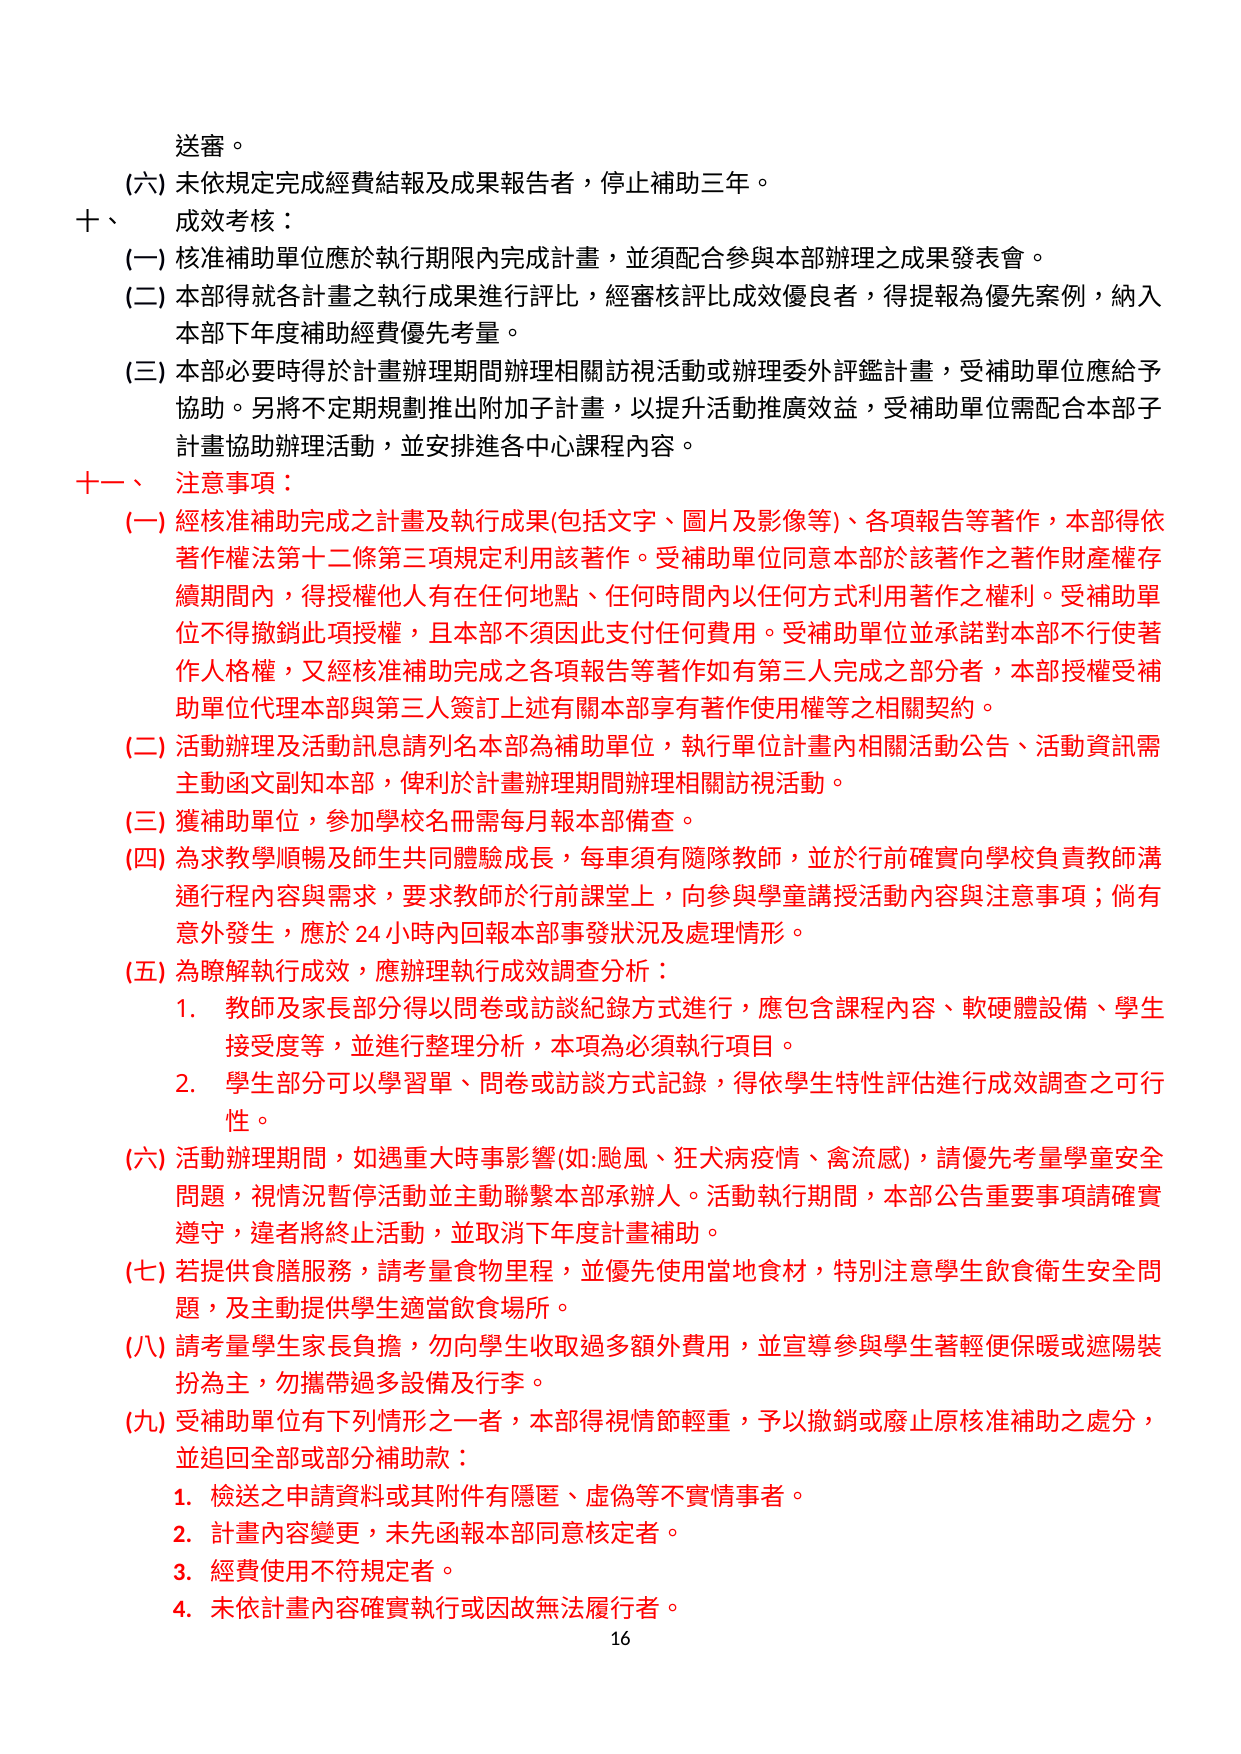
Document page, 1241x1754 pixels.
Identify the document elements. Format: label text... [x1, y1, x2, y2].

list 活動辦理及活動訊息請列名本部為補助單位，執行單位計畫內相關活動公告、活動資訊需主動函文副知本部，俾利於計畫辦理期間辦理相關訪視活動。 [125, 719, 1165, 794]
list 計畫內容變更，未先函報本部同意核定者。 [173, 1507, 1165, 1544]
list 未依規定完成經費結報及成果報告者，停止補助三年。 [125, 157, 1165, 194]
list 教師及家長部分得以問卷或訪談紀錄方式進行，應包含課程內容、軟硬體設備、學生接受度等，並進行整理分析，本項為必須執行項目。 [175, 982, 1165, 1057]
list 經費使用不符規定者。 [173, 1544, 1165, 1582]
list 若提供食膳服務，請考量食物里程，並優先使用當地食材，特別注意學生飲食衛生安全問題，及主動提供學生適當飲食場所。 [125, 1244, 1165, 1319]
list 本案補助經費於計畫執行期間截止時，依實際辦理情形，辦理經費核銷，如有餘款須按補助比例分配辦理繳回。註:如餘款繳回過多需繳交檢討報告，並於下年度申請時以備取資格送審。 [125, 119, 1165, 157]
list 經核准補助完成之計畫及執行成果(包括文字、圖片及影像等)、各項報告等著作，本部得依著作權法第十二條第三項規定利用該著作。受補助單位同意本部於該著作之著作財產權存續期間內，得授權他人有在任何地點、任何時間內以任何方式利用著作之權利。受補助單位不得撤銷此項授權，且本部不須因此支付任何費用。受補助單位並承諾對本部不行使著作人格權，又經核准補助完成之各項報告等著作如有第三人完成之部分者，本部授權受補助單位代理本部與第三人簽訂上述有關本部享有著作使用權等之相關契約。 [125, 494, 1165, 719]
list 為瞭解執行成效，應辦理執行成效調查分析： [125, 944, 1165, 982]
list 學生部分可以學習單、問卷或訪談方式記錄，得依學生特性評估進行成效調查之可行性。 [175, 1057, 1165, 1132]
list 獲補助單位，參加學校名冊需每月報本部備查。 [125, 794, 1165, 832]
list 檢送之申請資料或其附件有隱匿、虛偽等不實情事者。 [173, 1469, 1165, 1507]
list 請考量學生家長負擔，勿向學生收取過多額外費用，並宣導參與學生著輕便保暖或遮陽裝扮為主，勿攜帶過多設備及行李。 [125, 1319, 1165, 1394]
list 活動辦理期間，如遇重大時事影響(如:颱風、狂犬病疫情、禽流感)，請優先考量學童安全問題，視情況暫停活動並主動聯繫本部承辦人。活動執行期間，本部公告重要事項請確實遵守，違者將終止活動，並取消下年度計畫補助。 [125, 1132, 1165, 1244]
list 注意事項： [75, 457, 1165, 494]
list 本部得就各計畫之執行成果進行評比，經審核評比成效優良者，得提報為優先案例，納入本部下年度補助經費優先考量。 [125, 269, 1165, 344]
list 為求教學順暢及師生共同體驗成長，每車須有隨隊教師，並於行前確實向學校負責教師溝通行程內容與需求，要求教師於行前課堂上，向參與學童講授活動內容與注意事項；倘有意外發生，應於24小時內回報本部事發狀況及處理情形。 [125, 832, 1165, 944]
list 受補助單位有下列情形之一者，本部得視情節輕重，予以撤銷或廢止原核准補助之處分，並追回全部或部分補助款： [125, 1394, 1165, 1469]
list 本部必要時得於計畫辦理期間辦理相關訪視活動或辦理委外評鑑計畫，受補助單位應給予協助。另將不定期規劃推出附加子計畫，以提升活動推廣效益，受補助單位需配合本部子計畫協助辦理活動，並安排進各中心課程內容。 [125, 344, 1165, 457]
list 核准補助單位應於執行期限內完成計畫，並須配合參與本部辦理之成果發表會。 [125, 232, 1165, 269]
list 成效考核： [75, 194, 1165, 232]
list 未依計畫內容確實執行或因故無法履行者。 [173, 1582, 1165, 1619]
